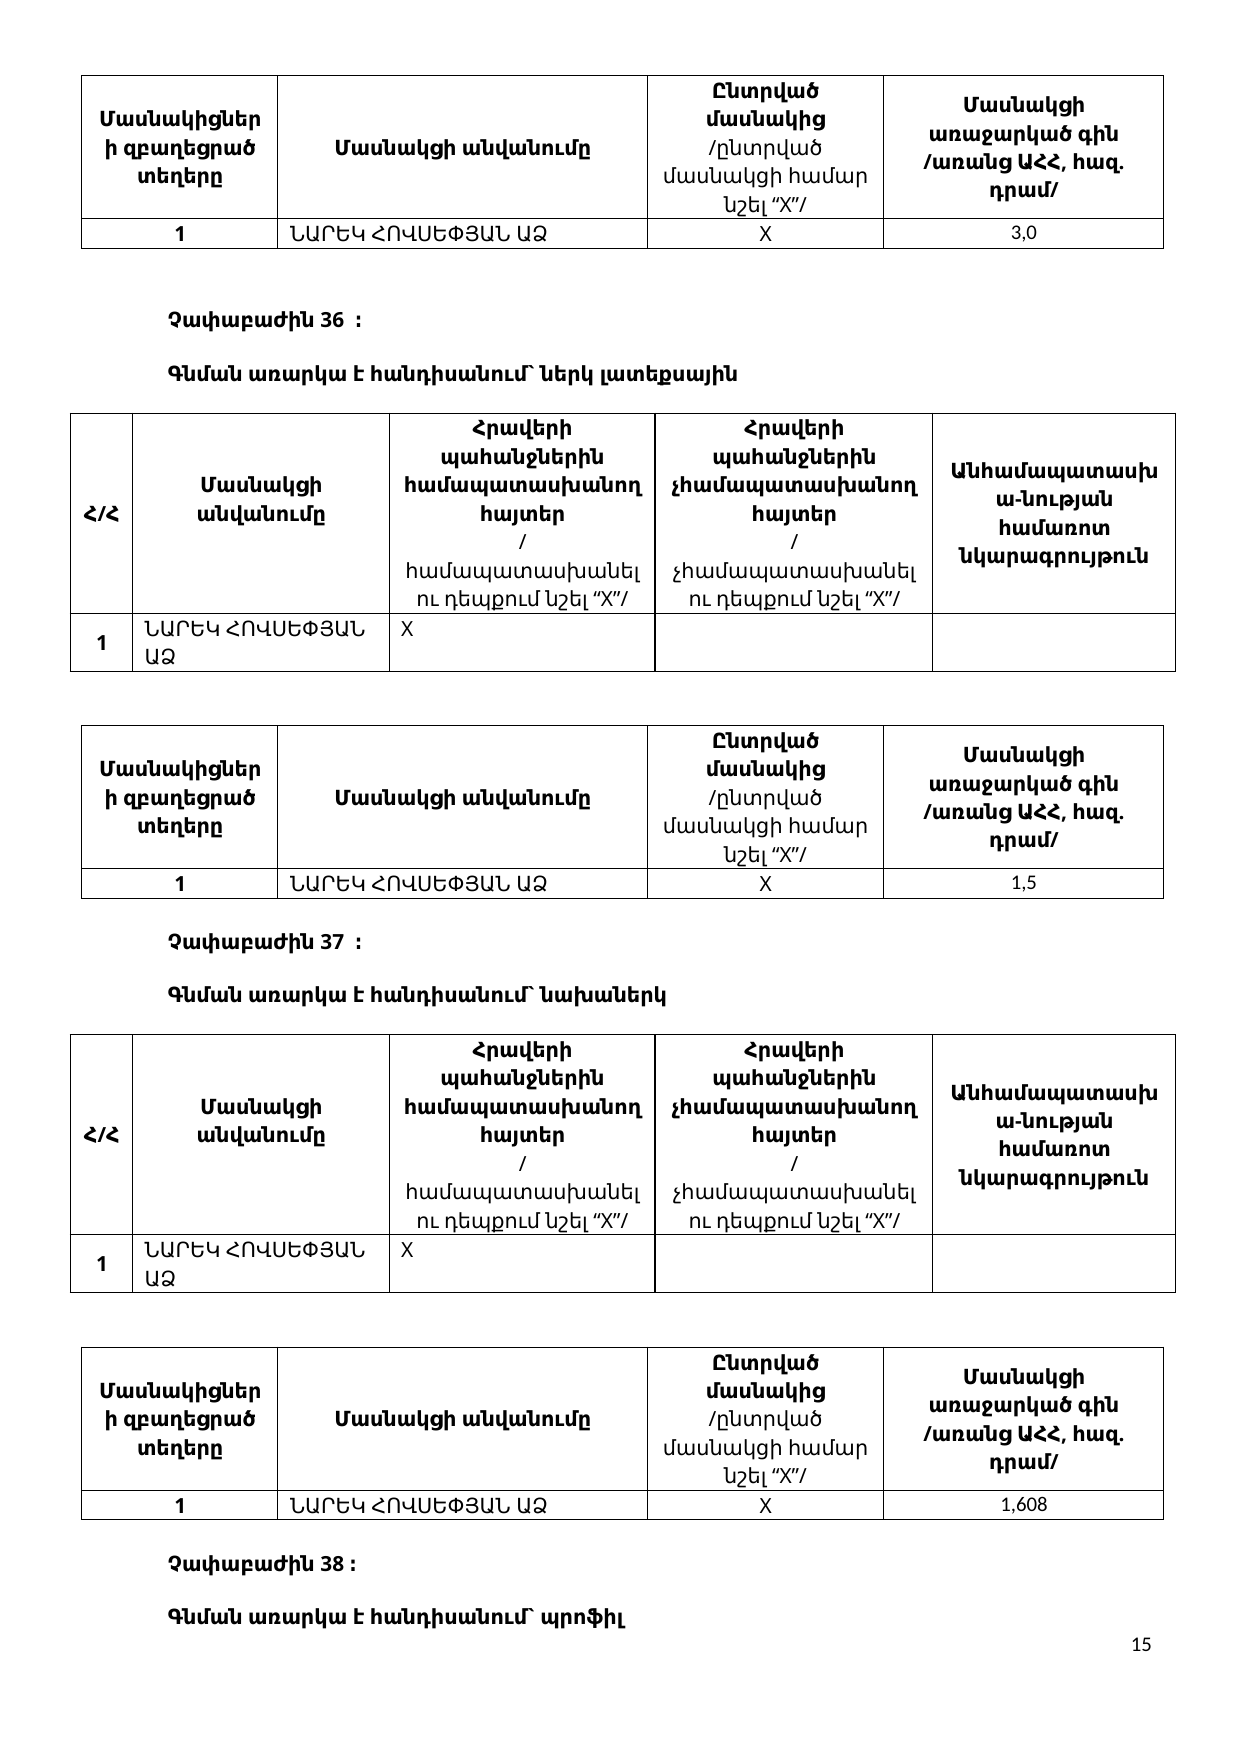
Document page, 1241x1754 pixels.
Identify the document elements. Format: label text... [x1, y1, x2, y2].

text Չափաբաժին 38 ։ [94, 1549, 1152, 1577]
text Գնման առարկա է հանդիսանում` նախաներկ [94, 981, 1152, 1009]
table_cell [933, 614, 1175, 671]
table_header Մասնակցի անվանումը [278, 1348, 647, 1490]
table_cell 1 [82, 1491, 277, 1519]
table_cell X [390, 1235, 654, 1292]
table_header Մասնակցի անվանումը [278, 76, 647, 218]
text Չափաբաժին 37 ։ [94, 927, 1152, 956]
table_cell X [648, 219, 883, 248]
table_cell 3,0 [884, 219, 1163, 248]
table_header Մասնակցի առաջարկած գին /առանց ԱՀՀ, հազ. դրամ/ [884, 726, 1163, 868]
table_header Ընտրված մասնակից /ընտրված մասնակցի համար նշել “X”/ [648, 726, 883, 868]
table_header Հրավերի պահանջներին համապատասխանող հայտեր /համապատասխանելու դեպքում նշել “X”/ [390, 1035, 654, 1234]
table_header Անհամապատասխա-նության համառոտ նկարագրույթուն [933, 414, 1175, 613]
table_cell [656, 614, 932, 671]
table_header Հրավերի պահանջներին չհամապատասխանող հայտեր /չհամապատասխանելու դեպքում նշել “X”/ [656, 1035, 932, 1234]
table_cell X [648, 1491, 883, 1519]
table_cell ՆԱՐԵԿ ՀՈՎՍԵՓՅԱՆ ԱՁ [278, 1491, 647, 1519]
table_header Մասնակցի անվանումը [133, 1035, 389, 1234]
table_header Մասնակցի առաջարկած գին /առանց ԱՀՀ, հազ. դրամ/ [884, 1348, 1163, 1490]
table_cell ՆԱՐԵԿ ՀՈՎՍԵՓՅԱՆ ԱՁ [278, 869, 647, 898]
table_header Մասնակցի անվանումը [278, 726, 647, 868]
table_cell X [390, 614, 654, 671]
table_cell ՆԱՐԵԿ ՀՈՎՍԵՓՅԱՆ ԱՁ [278, 219, 647, 248]
table_header Մասնակցի առաջարկած գին /առանց ԱՀՀ, հազ. դրամ/ [884, 76, 1163, 218]
table_header Անհամապատասխա-նության համառոտ նկարագրույթուն [933, 1035, 1175, 1234]
table_header Հ/Հ [71, 414, 132, 613]
table_cell 1 [71, 1235, 132, 1292]
text Գնման առարկա է հանդիսանում` ներկ լատեքսային [94, 359, 1152, 387]
table_cell 1 [82, 869, 277, 898]
table_cell 1 [82, 219, 277, 248]
table_cell [933, 1235, 1175, 1292]
table_cell [656, 1235, 932, 1292]
table_cell ՆԱՐԵԿ ՀՈՎՍԵՓՅԱՆ ԱՁ [133, 1235, 389, 1292]
table_header Հրավերի պահանջներին համապատասխանող հայտեր /համապատասխանելու դեպքում նշել “X”/ [390, 414, 654, 613]
table_header Մասնակիցների զբաղեցրած տեղերը [82, 1348, 277, 1490]
text Չափաբաժին 36 ։ [94, 306, 1152, 334]
table_cell 1 [71, 614, 132, 671]
table_header Հ/Հ [71, 1035, 132, 1234]
table_header Ընտրված մասնակից /ընտրված մասնակցի համար նշել “X”/ [648, 1348, 883, 1490]
table_cell ՆԱՐԵԿ ՀՈՎՍԵՓՅԱՆ ԱՁ [133, 614, 389, 671]
table_cell 1,608 [884, 1491, 1163, 1519]
table_cell X [648, 869, 883, 898]
table_header Մասնակցի անվանումը [133, 414, 389, 613]
table_header Մասնակիցների զբաղեցրած տեղերը [82, 76, 277, 218]
table_cell 1,5 [884, 869, 1163, 898]
text Գնման առարկա է հանդիսանում` պրոֆիլ [94, 1602, 1152, 1631]
table_header Ընտրված մասնակից /ընտրված մասնակցի համար նշել “X”/ [648, 76, 883, 218]
table_header Հրավերի պահանջներին չհամապատասխանող հայտեր /չհամապատասխանելու դեպքում նշել “X”/ [656, 414, 932, 613]
table_header Մասնակիցների զբաղեցրած տեղերը [82, 726, 277, 868]
